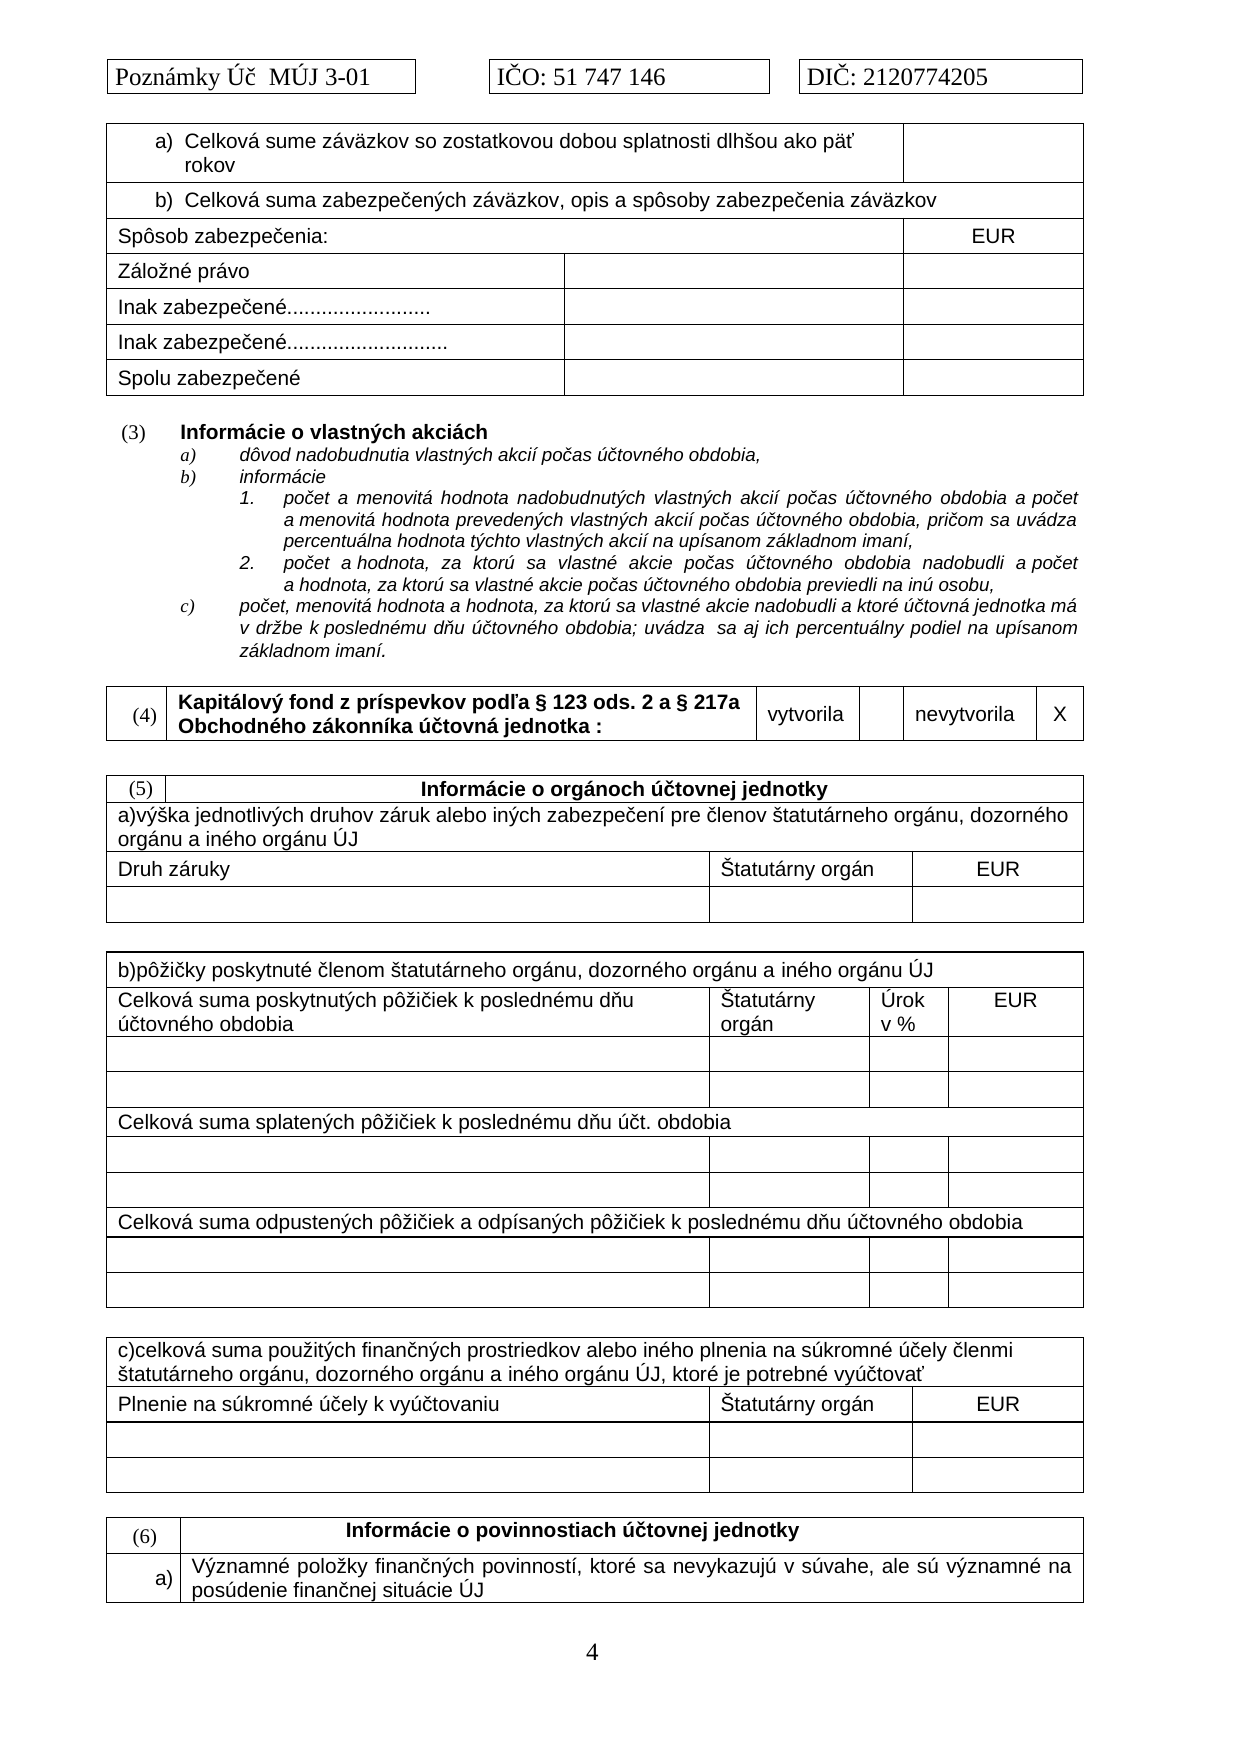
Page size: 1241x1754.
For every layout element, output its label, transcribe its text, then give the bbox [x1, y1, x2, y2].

table_cell Celková sume záväzkov so zostatkovou dobou splatnosti dlhšou ako päť rokov [107, 124, 903, 182]
table_cell [710, 1037, 869, 1071]
list počet, menovitá hodnota a hodnota, za ktorú sa vlastné akcie nadobudli a ktoré účtovná jednotka má v držbe k poslednému dňu účtovného obdobia; uvádza sa aj ich percentuálny podiel na upísanom základnom imaní. [180, 595, 1078, 662]
table_header Kapitálový fond z príspevkov podľa § 123 ods. 2 a § 217a Obchodného zákonníka účtovná jednotka : [167, 687, 756, 740]
table_cell Druh záruky [107, 852, 709, 886]
table_cell [870, 1238, 948, 1272]
table_cell Celková suma splatených pôžičiek k poslednému dňu účt. obdobia [107, 1108, 1083, 1136]
table_header [107, 687, 166, 740]
table_cell [107, 1458, 709, 1492]
list počet a hodnota, za ktorú sa vlastné akcie počas účtovného obdobia nadobudli a počet a hodnota, za ktorú sa vlastné akcie počas účtovného obdobia previedli na inú osobu, [239, 552, 1078, 595]
list dôvod nadobudnutia vlastných akcií počas účtovného obdobia, [180, 444, 1078, 465]
table_cell [565, 254, 903, 288]
table_cell [710, 1423, 912, 1457]
table_cell Záložné právo [107, 254, 564, 288]
table_cell [107, 1238, 709, 1272]
table_cell [107, 1072, 709, 1107]
table_cell Úrok v % [870, 988, 948, 1036]
table_cell Inak zabezpečené......................... [107, 289, 564, 324]
table_header c)celková suma použitých finančných prostriedkov alebo iného plnenia na súkromné účely členmi štatutárneho orgánu, dozorného orgánu a iného orgánu ÚJ, ktoré je potrebné vyúčtovať [107, 1338, 1083, 1386]
table_cell [565, 289, 903, 324]
table_header Informácie o povinnostiach účtovnej jednotky [181, 1518, 1083, 1553]
table_cell [904, 289, 1083, 324]
table_cell Významné položky finančných povinností, ktoré sa nevykazujú v súvahe, ale sú významné na posúdenie finančnej situácie ÚJ [181, 1554, 1083, 1602]
table_cell [913, 887, 1083, 922]
table_cell [949, 1137, 1083, 1172]
table_cell [904, 124, 1083, 182]
table_cell EUR [913, 1387, 1083, 1421]
table_header b)pôžičky poskytnuté členom štatutárneho orgánu, dozorného orgánu a iného orgánu ÚJ [107, 953, 1083, 987]
table_header X [1037, 687, 1083, 740]
table_cell [949, 1037, 1083, 1071]
table_cell [949, 1273, 1083, 1307]
table_cell [904, 360, 1083, 394]
table_cell [710, 1137, 869, 1172]
table_cell [870, 1037, 948, 1071]
table_cell [107, 1423, 709, 1457]
table_cell Štatutárny orgán [710, 852, 912, 886]
table_cell [913, 1423, 1083, 1457]
table_header Informácie o orgánoch účtovnej jednotky [166, 776, 1083, 802]
table_cell [107, 1173, 709, 1207]
table_cell Celková suma odpustených pôžičiek a odpísaných pôžičiek k poslednému dňu účtovného obdobia [107, 1208, 1083, 1236]
table_header [860, 687, 903, 740]
table_cell [870, 1173, 948, 1207]
table_cell [710, 1458, 912, 1492]
table_cell [710, 1273, 869, 1307]
table_cell Inak zabezpečené............................ [107, 325, 564, 359]
table_cell [949, 1173, 1083, 1207]
table_cell [565, 325, 903, 359]
table_cell [107, 1137, 709, 1172]
table_cell [565, 360, 903, 394]
table_cell [904, 325, 1083, 359]
table_cell Plnenie na súkromné účely k vyúčtovaniu [107, 1387, 709, 1421]
table_cell [710, 1238, 869, 1272]
table_cell a)výška jednotlivých druhov záruk alebo iných zabezpečení pre členov štatutárneho orgánu, dozorného orgánu a iného orgánu ÚJ [107, 803, 1083, 851]
list počet a menovitá hodnota nadobudnutých vlastných akcií počas účtovného obdobia a počet a menovitá hodnota prevedených vlastných akcií počas účtovného obdobia, pričom sa uvádza percentuálna hodnota týchto vlastných akcií na upísanom základnom imaní, [239, 487, 1078, 552]
table_header [107, 776, 165, 802]
table_cell Štatutárny orgán [710, 1387, 912, 1421]
table_cell [949, 1072, 1083, 1107]
table_header vytvorila [757, 687, 859, 740]
table_cell EUR [913, 852, 1083, 886]
table_cell [904, 254, 1083, 288]
table_cell [949, 1238, 1083, 1272]
table_cell EUR [904, 219, 1083, 253]
table_cell [710, 1173, 869, 1207]
table_cell [107, 1273, 709, 1307]
table_cell EUR [949, 988, 1083, 1036]
table_cell [710, 1072, 869, 1107]
table_cell Celková suma zabezpečených záväzkov, opis a spôsoby zabezpečenia záväzkov [107, 183, 1083, 217]
table_cell [913, 1458, 1083, 1492]
table_header [107, 1518, 180, 1553]
list informácie [180, 465, 1078, 487]
table_cell Spolu zabezpečené [107, 360, 564, 394]
table_cell Celková suma poskytnutých pôžičiek k poslednému dňu účtovného obdobia [107, 988, 709, 1036]
table_cell Štatutárny orgán [710, 988, 869, 1036]
table_header nevytvorila [904, 687, 1036, 740]
table_cell [870, 1273, 948, 1307]
table_cell [107, 887, 709, 922]
table_cell [870, 1137, 948, 1172]
table_cell [870, 1072, 948, 1107]
table_cell Spôsob zabezpečenia: [107, 219, 903, 253]
table_cell [107, 1554, 180, 1602]
list Informácie o vlastných akciách [121, 419, 1078, 444]
table_cell [710, 887, 912, 922]
table_cell [107, 1037, 709, 1071]
